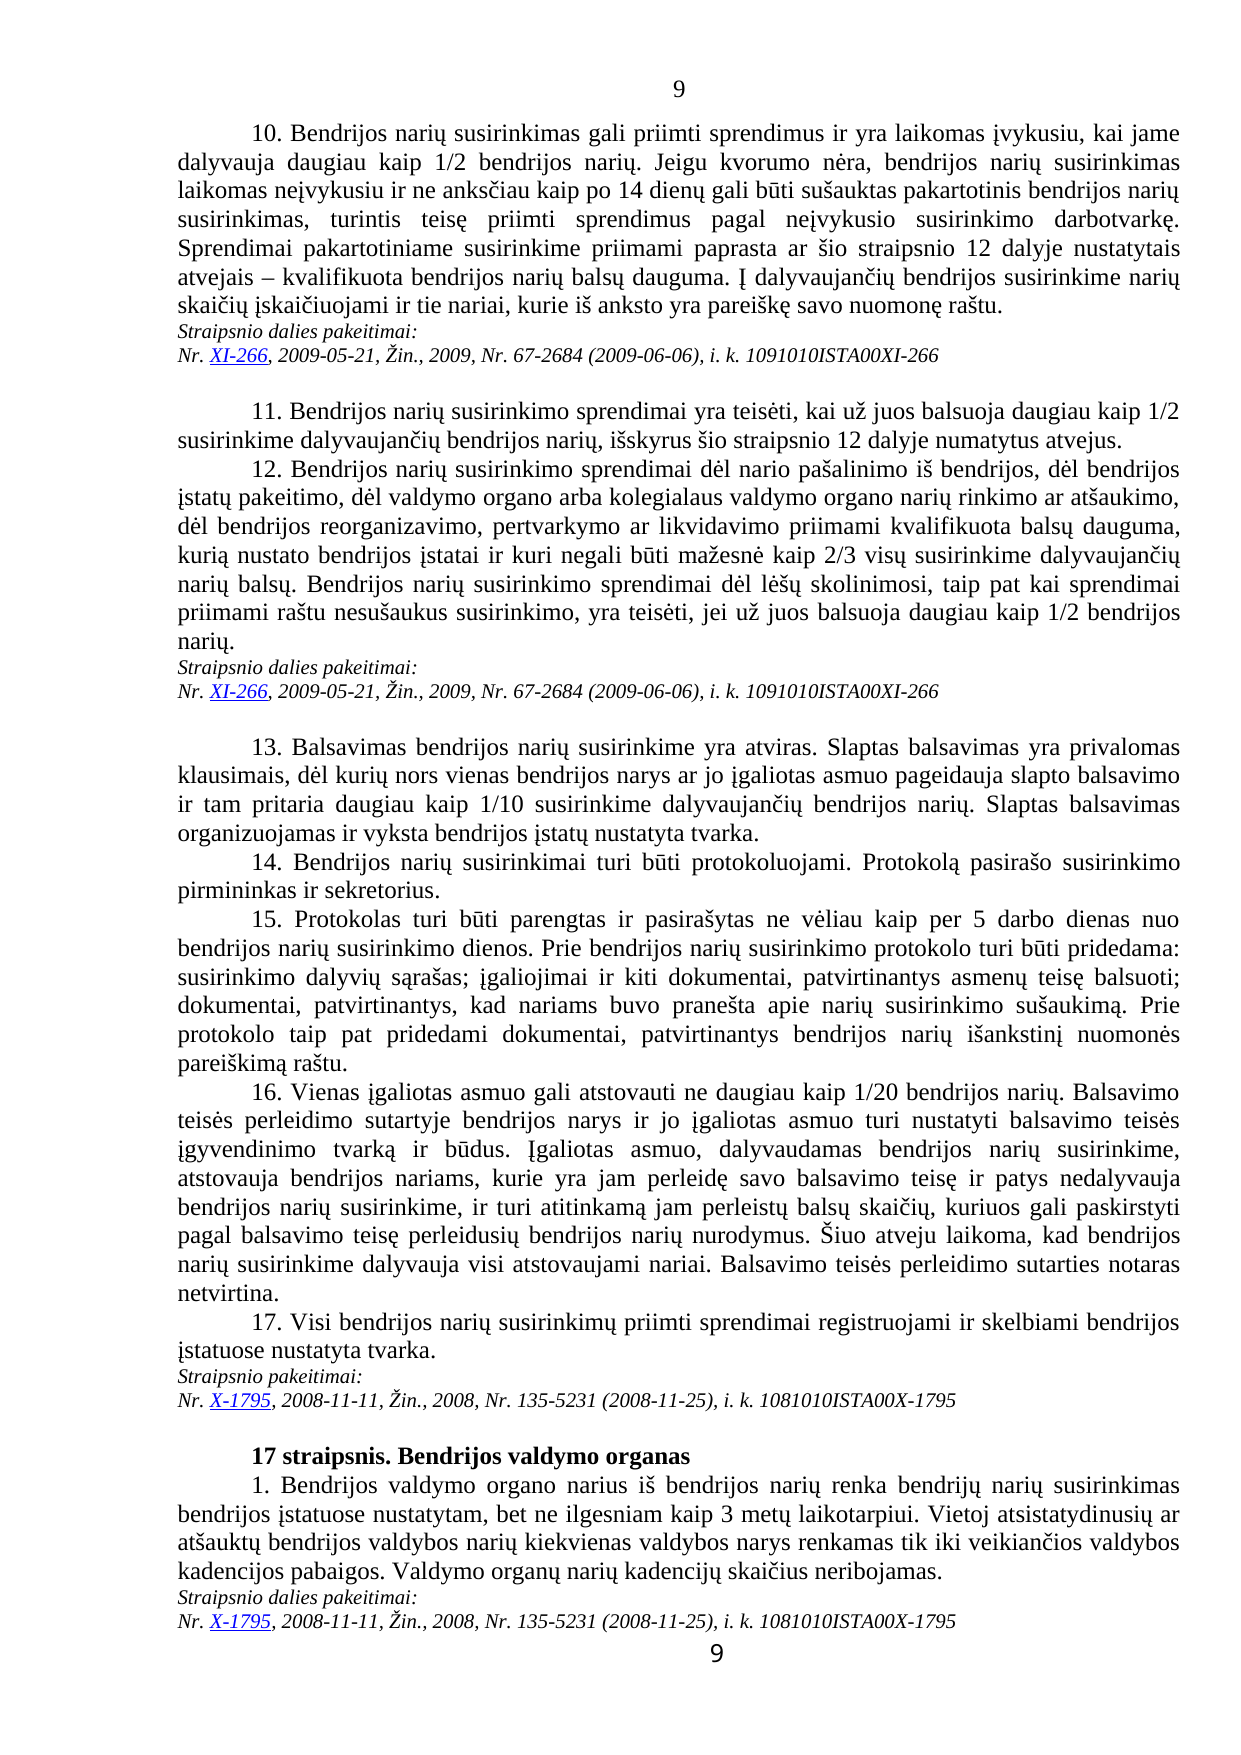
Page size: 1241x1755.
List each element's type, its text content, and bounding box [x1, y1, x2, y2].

text 17 straipsnis. Bendrijos valdymo organas [177, 1441, 1181, 1470]
text Nr. XI-266, 2009-05-21, Žin., 2009, Nr. 67-2684 (2009-06-06), i. k. 1091010ISTA00XI-266 [177, 679, 1181, 703]
text 17. Visi bendrijos narių susirinkimų priimti sprendimai registruojami ir skelbiami bendrijos įstatuose nustatyta tvarka. [177, 1307, 1181, 1364]
text Straipsnio dalies pakeitimai: [177, 319, 1181, 343]
text 12. Bendrijos narių susirinkimo sprendimai dėl nario pašalinimo iš bendrijos, dėl bendrijos įstatų pakeitimo, dėl valdymo organo arba kolegialaus valdymo organo narių rinkimo ar atšaukimo, dėl bendrijos reorganizavimo, pertvarkymo ar likvidavimo priimami kvalifikuota balsų dauguma, kurią nustato bendrijos įstatai ir kuri negali būti mažesnė kaip 2/3 visų susirinkime dalyvaujančių narių balsų. Bendrijos narių susirinkimo sprendimai dėl lėšų skolinimosi, taip pat kai sprendimai priimami raštu nesušaukus susirinkimo, yra teisėti, jei už juos balsuoja daugiau kaip 1/2 bendrijos narių. [177, 454, 1181, 655]
text Nr. X-1795, 2008-11-11, Žin., 2008, Nr. 135-5231 (2008-11-25), i. k. 1081010ISTA00X-1795 [177, 1388, 1181, 1412]
text Straipsnio dalies pakeitimai: [177, 655, 1181, 679]
text 13. Balsavimas bendrijos narių susirinkime yra atviras. Slaptas balsavimas yra privalomas klausimais, dėl kurių nors vienas bendrijos narys ar jo įgaliotas asmuo pageidauja slapto balsavimo ir tam pritaria daugiau kaip 1/10 susirinkime dalyvaujančių bendrijos narių. Slaptas balsavimas organizuojamas ir vyksta bendrijos įstatų nustatyta tvarka. [177, 732, 1181, 847]
text 11. Bendrijos narių susirinkimo sprendimai yra teisėti, kai už juos balsuoja daugiau kaip 1/2 susirinkime dalyvaujančių bendrijos narių, išskyrus šio straipsnio 12 dalyje numatytus atvejus. [177, 396, 1181, 454]
text Nr. X-1795, 2008-11-11, Žin., 2008, Nr. 135-5231 (2008-11-25), i. k. 1081010ISTA00X-1795 [177, 1609, 1181, 1633]
text Nr. XI-266, 2009-05-21, Žin., 2009, Nr. 67-2684 (2009-06-06), i. k. 1091010ISTA00XI-266 [177, 343, 1181, 367]
text 16. Vienas įgaliotas asmuo gali atstovauti ne daugiau kaip 1/20 bendrijos narių. Balsavimo teisės perleidimo sutartyje bendrijos narys ir jo įgaliotas asmuo turi nustatyti balsavimo teisės įgyvendinimo tvarką ir būdus. Įgaliotas asmuo, dalyvaudamas bendrijos narių susirinkime, atstovauja bendrijos nariams, kurie yra jam perleidę savo balsavimo teisę ir patys nedalyvauja bendrijos narių susirinkime, ir turi atitinkamą jam perleistų balsų skaičių, kuriuos gali paskirstyti pagal balsavimo teisę perleidusių bendrijos narių nurodymus. Šiuo atveju laikoma, kad bendrijos narių susirinkime dalyvauja visi atstovaujami nariai. Balsavimo teisės perleidimo sutarties notaras netvirtina. [177, 1077, 1181, 1307]
text Straipsnio dalies pakeitimai: [177, 1585, 1181, 1609]
text Straipsnio pakeitimai: [177, 1364, 1181, 1388]
text 1. Bendrijos valdymo organo narius iš bendrijos narių renka bendrijų narių susirinkimas bendrijos įstatuose nustatytam, bet ne ilgesniam kaip 3 metų laikotarpiui. Vietoj atsistatydinusių ar atšauktų bendrijos valdybos narių kiekvienas valdybos narys renkamas tik iki veikiančios valdybos kadencijos pabaigos. Valdymo organų narių kadencijų skaičius neribojamas. [177, 1470, 1181, 1585]
text 10. Bendrijos narių susirinkimas gali priimti sprendimus ir yra laikomas įvykusiu, kai jame dalyvauja daugiau kaip 1/2 bendrijos narių. Jeigu kvorumo nėra, bendrijos narių susirinkimas laikomas neįvykusiu ir ne anksčiau kaip po 14 dienų gali būti sušauktas pakartotinis bendrijos narių susirinkimas, turintis teisę priimti sprendimus pagal neįvykusio susirinkimo darbotvarkę. Sprendimai pakartotiniame susirinkime priimami paprasta ar šio straipsnio 12 dalyje nustatytais atvejais – kvalifikuota bendrijos narių balsų dauguma. Į dalyvaujančių bendrijos susirinkime narių skaičių įskaičiuojami ir tie nariai, kurie iš anksto yra pareiškę savo nuomonę raštu. [177, 118, 1181, 319]
text 15. Protokolas turi būti parengtas ir pasirašytas ne vėliau kaip per 5 darbo dienas nuo bendrijos narių susirinkimo dienos. Prie bendrijos narių susirinkimo protokolo turi būti pridedama: susirinkimo dalyvių sąrašas; įgaliojimai ir kiti dokumentai, patvirtinantys asmenų teisę balsuoti; dokumentai, patvirtinantys, kad nariams buvo pranešta apie narių susirinkimo sušaukimą. Prie protokolo taip pat pridedami dokumentai, patvirtinantys bendrijos narių išankstinį nuomonės pareiškimą raštu. [177, 904, 1181, 1077]
text 14. Bendrijos narių susirinkimai turi būti protokoluojami. Protokolą pasirašo susirinkimo pirmininkas ir sekretorius. [177, 847, 1181, 904]
